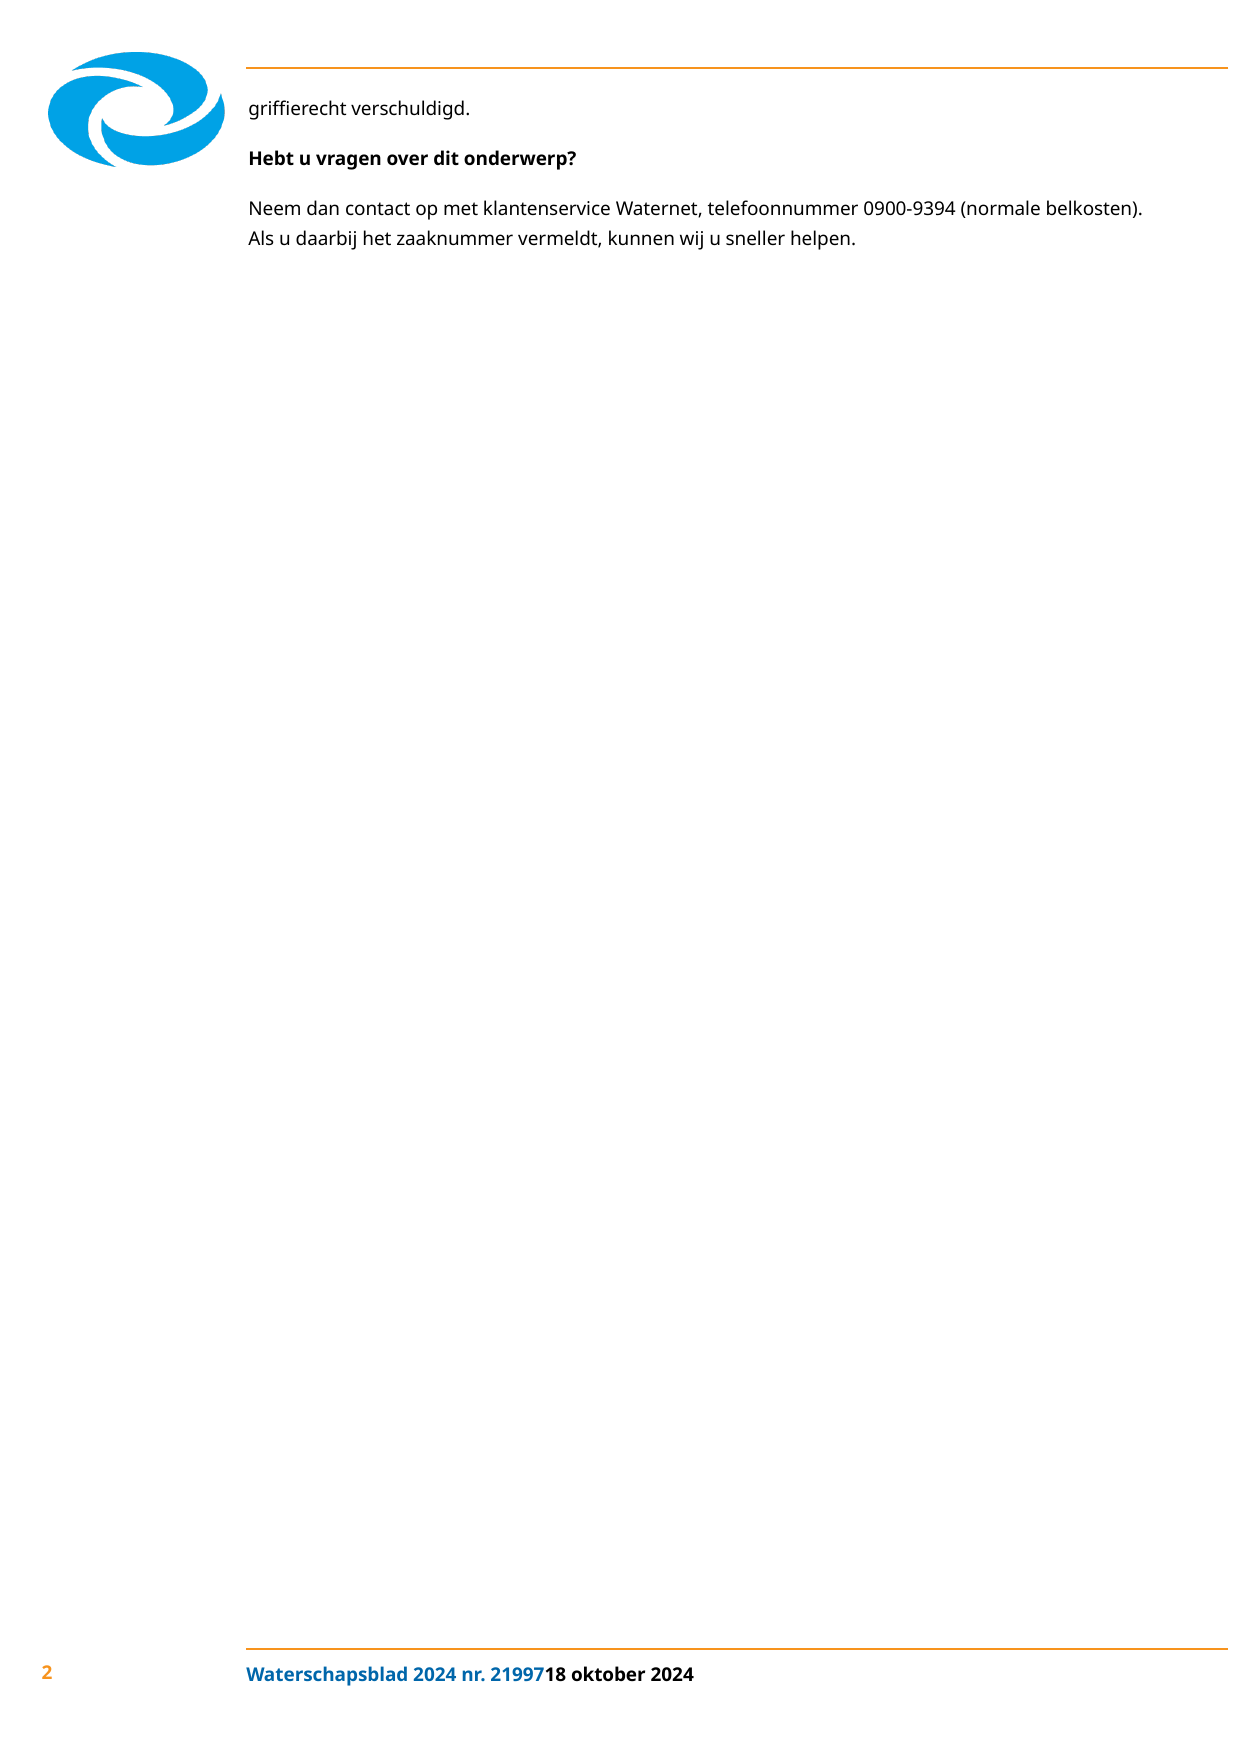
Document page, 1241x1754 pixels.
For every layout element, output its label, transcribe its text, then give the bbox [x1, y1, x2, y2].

text Neem dan contact op met klantenservice Waternet, telefoonnummer 0900-9394 (normale belkosten). Als u daarbij het zaaknummer vermeldt, kunnen wij u sneller helpen. [248, 196, 1152, 251]
text Hebt u vragen over dit onderwerp? [248, 145, 1152, 171]
text griffierecht verschuldigd. [248, 95, 1152, 121]
picture [41, 47, 231, 172]
